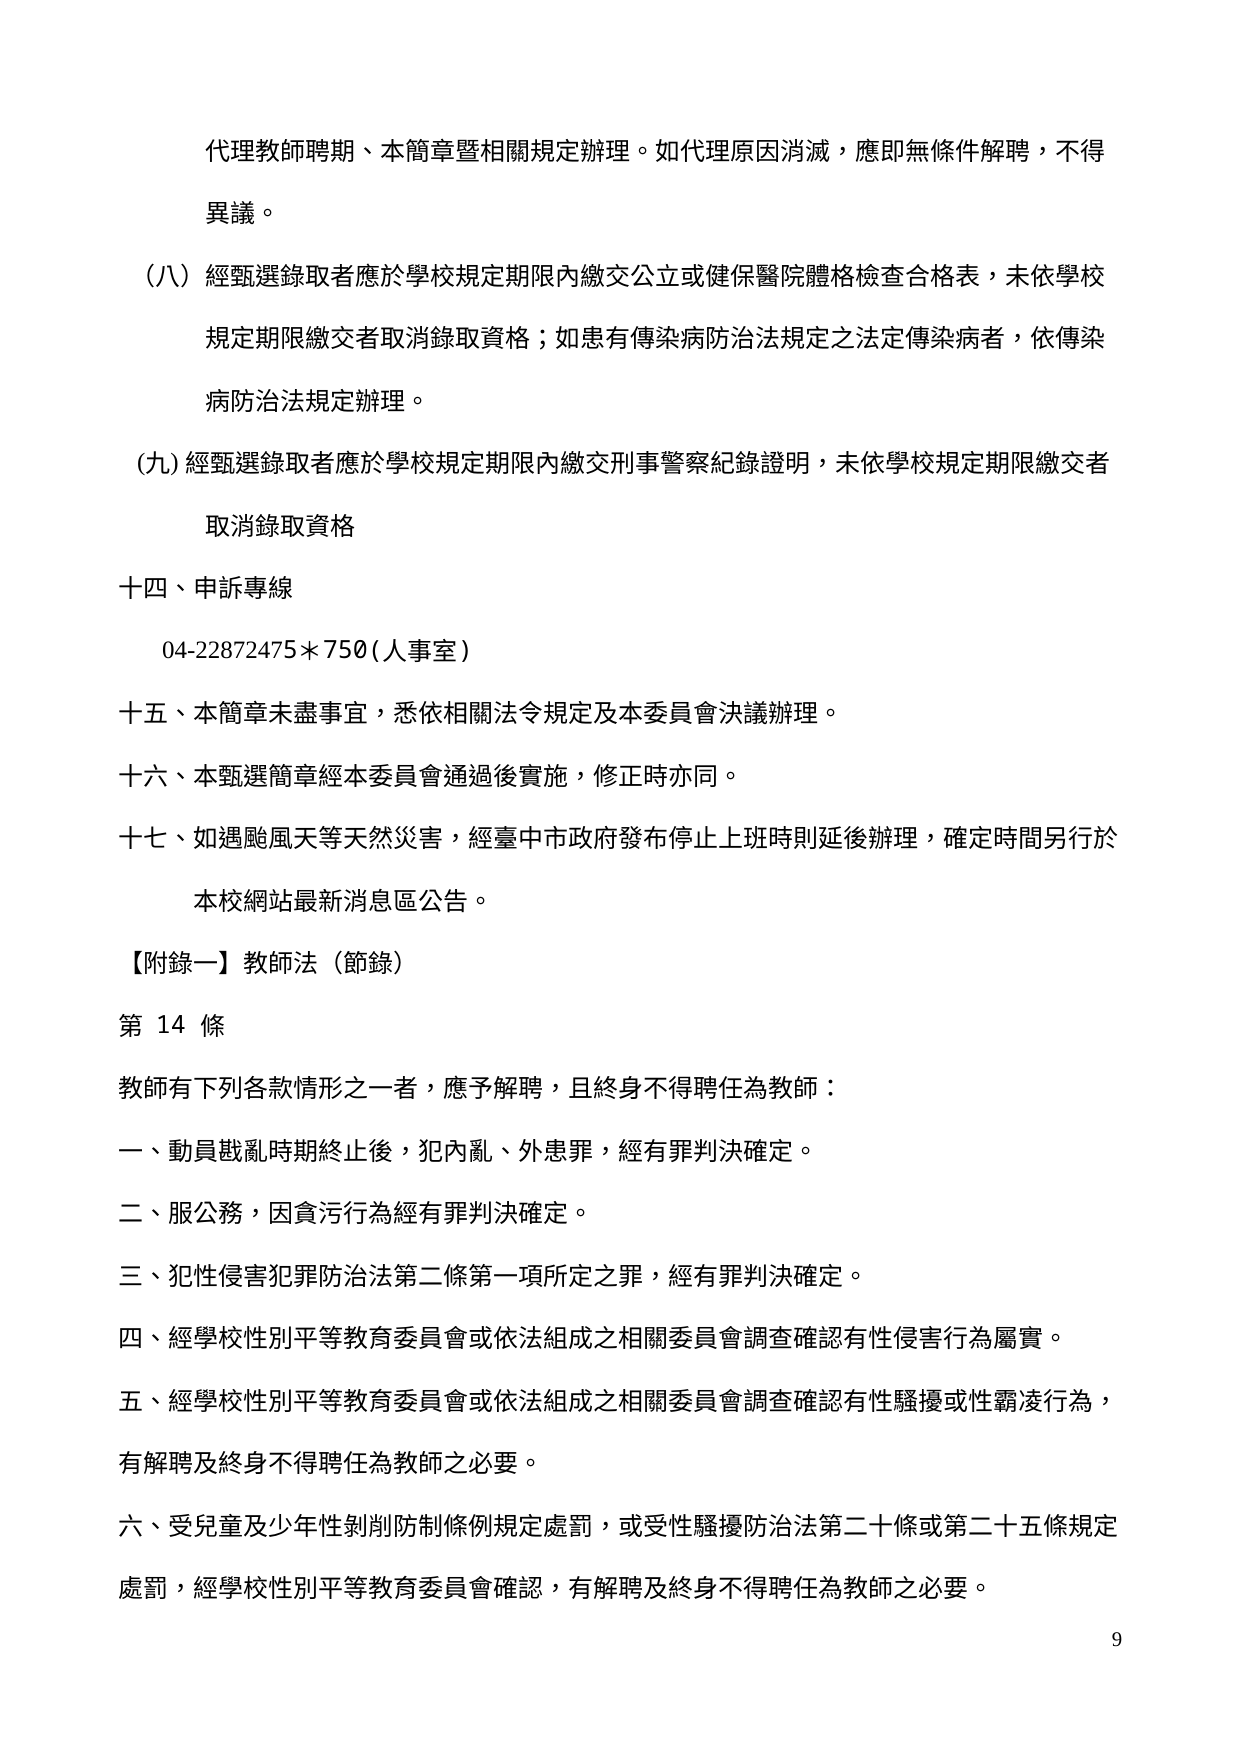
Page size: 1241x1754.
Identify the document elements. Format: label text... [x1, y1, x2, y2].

text 十四、申訴專線 [118, 545, 1122, 608]
text 【附錄一】教師法（節錄） [118, 920, 1122, 983]
text 十七、如遇颱風天等天然災害，經臺中市政府發布停止上班時則延後辦理，確定時間另行於本校網站最新消息區公告。 [118, 795, 1122, 920]
text 04-22872475＊750(人事室) [118, 608, 1122, 670]
text 代理教師聘期、本簡章暨相關規定辦理。如代理原因消滅，應即無條件解聘，不得異議。 [118, 108, 1122, 233]
text 教師有下列各款情形之一者，應予解聘，且終身不得聘任為教師： 一、動員戡亂時期終止後，犯內亂、外患罪，經有罪判決確定。 二、服公務，因貪污行為經有罪判決確定。 三、犯性侵害犯罪防治法第二條第一項所定之罪，經有罪判決確定。 四、經學校性別平等教育委員會或依法組成之相關委員會調查確認有性侵害行為屬實。 五、經學校性別平等教育委員會或依法組成之相關委員會調查確認有性騷擾或性霸凌行為，有解聘及終身不得聘任為教師之必要。 六、受兒童及少年性剝削防制條例規定處罰，或受性騷擾防治法第二十條或第二十五條規定處罰，經學校性別平等教育委員會確認，有解聘及終身不得聘任為教師之必要。 [118, 1045, 1122, 1608]
text (九) 經甄選錄取者應於學校規定期限內繳交刑事警察紀錄證明，未依學校規定期限繳交者取消錄取資格 [118, 420, 1122, 545]
text （八）經甄選錄取者應於學校規定期限內繳交公立或健保醫院體格檢查合格表，未依學校規定期限繳交者取消錄取資格；如患有傳染病防治法規定之法定傳染病者，依傳染病防治法規定辦理。 [118, 233, 1122, 420]
text 十六、本甄選簡章經本委員會通過後實施，修正時亦同。 [118, 733, 1122, 795]
text 第 14 條 [118, 983, 1122, 1045]
text 十五、本簡章未盡事宜，悉依相關法令規定及本委員會決議辦理。 [118, 670, 1122, 733]
